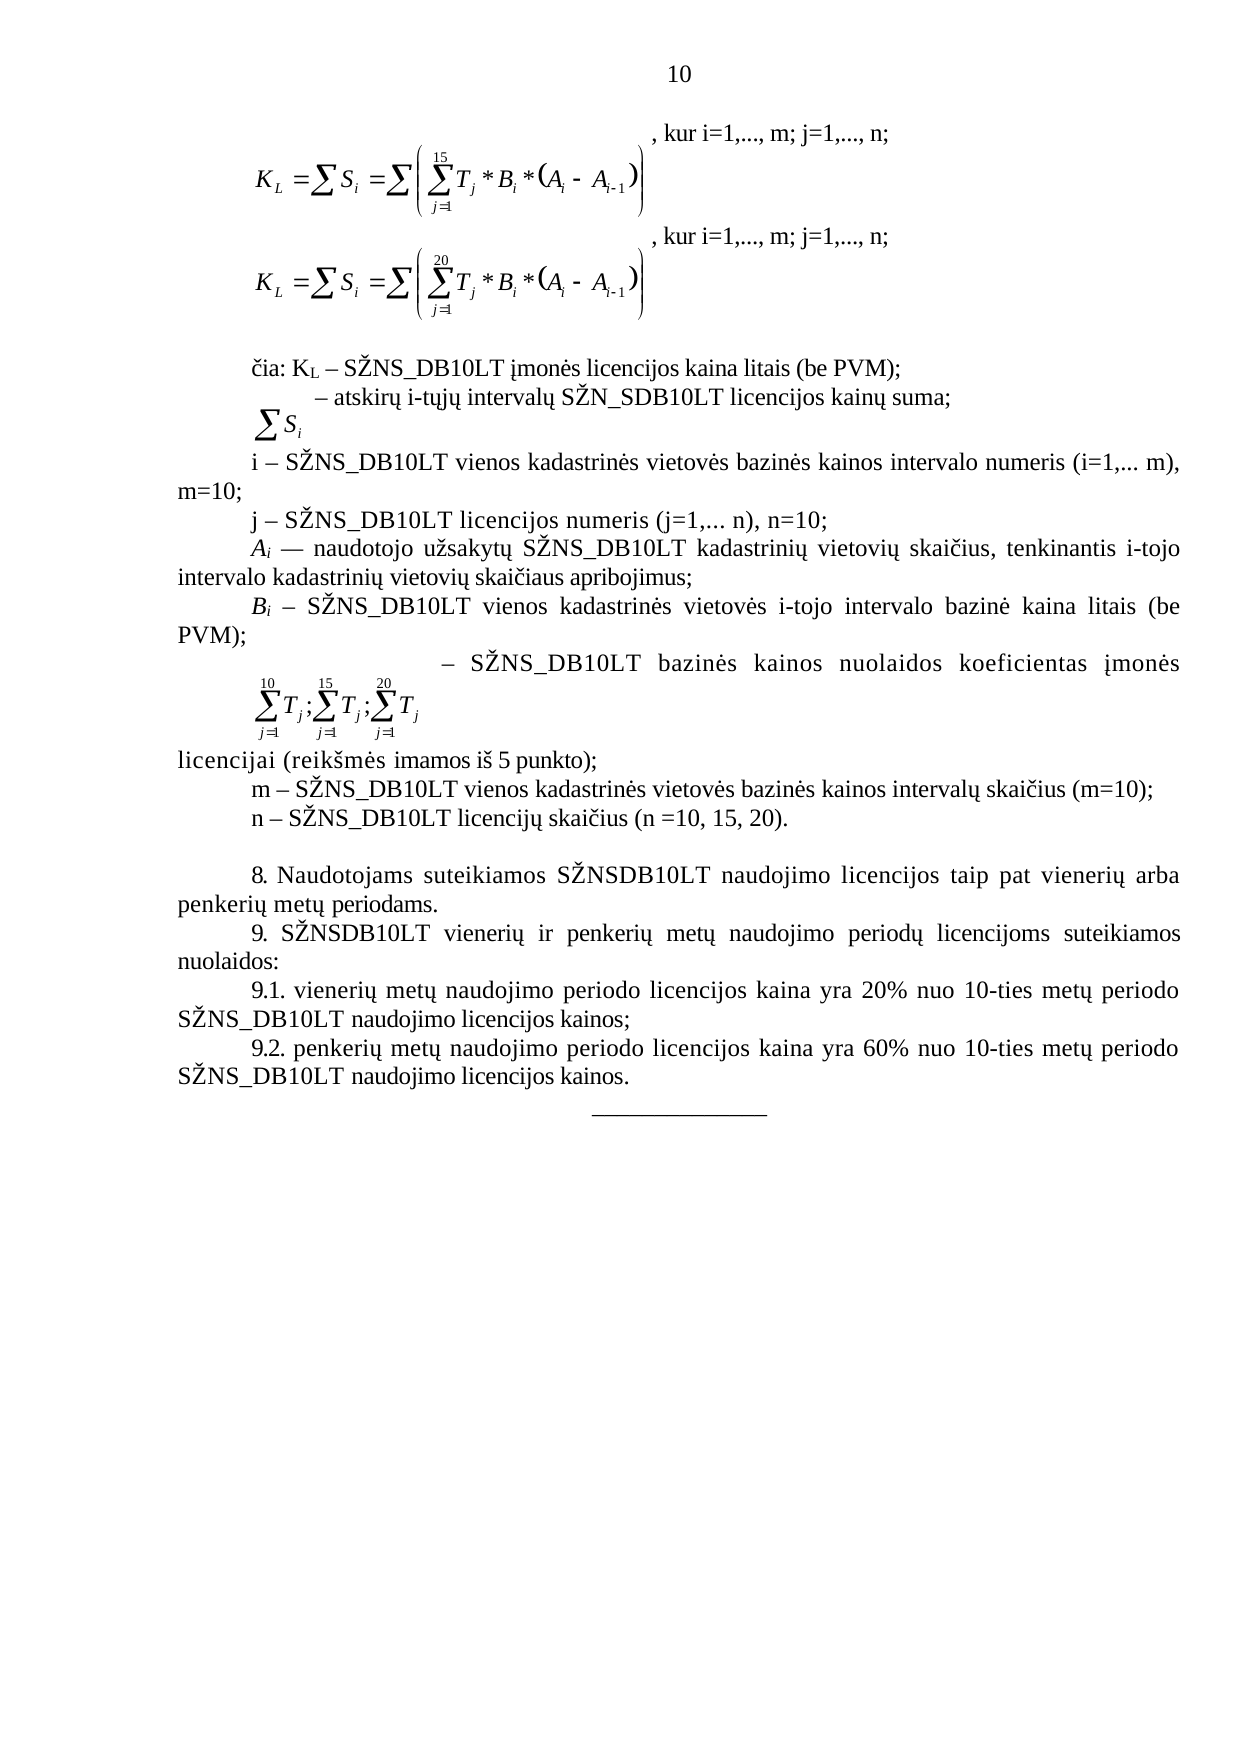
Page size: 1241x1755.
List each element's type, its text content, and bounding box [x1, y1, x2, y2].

text čia: KL – SŽNS_DB10LT įmonės licencijos kaina litais (be PVM); [177, 353, 1181, 382]
text , kur i=1,..., m; j=1,..., n; [177, 221, 1181, 324]
text 8. Naudotojams suteikiamos SŽNSDB10LT naudojimo licencijos taip pat vienerių arba penkerių metų periodams. [177, 860, 1181, 918]
text ______________ [177, 1090, 1181, 1119]
text j – SŽNS_DB10LT licencijos numeris (j=1,... n), n=10; [177, 505, 1181, 533]
text 9.2. penkerių metų naudojimo periodo licencijos kaina yra 60% nuo 10-ties metų periodo SŽNS_DB10LT naudojimo licencijos kainos. [177, 1033, 1181, 1090]
text , kur i=1,..., m; j=1,..., n; [177, 118, 1181, 221]
text n – SŽNS_DB10LT licencijų skaičius (n =10, 15, 20). [177, 803, 1181, 831]
text 9.1. vienerių metų naudojimo periodo licencijos kaina yra 20% nuo 10-ties metų periodo SŽNS_DB10LT naudojimo licencijos kainos; [177, 975, 1181, 1033]
text m – SŽNS_DB10LT vienos kadastrinės vietovės bazinės kainos intervalų skaičius (m=10); [177, 774, 1181, 803]
text 9. SŽNSDB10LT vienerių ir penkerių metų naudojimo periodų licencijoms suteikiamos nuolaidos: [177, 918, 1181, 975]
text i – SŽNS_DB10LT vienos kadastrinės vietovės bazinės kainos intervalo numeris (i=1,... m), m=10; [177, 447, 1181, 505]
text – SŽNS_DB10LT bazinės kainos nuolaidos koeficientas įmonės licencijai (reikšmės imamos iš 5 punkto); [177, 648, 1181, 774]
text Bi – SŽNS_DB10LT vienos kadastrinės vietovės i-tojo intervalo bazinė kaina litais (be PVM); [177, 591, 1181, 648]
text Ai — naudotojo užsakytų SŽNS_DB10LT kadastrinių vietovių skaičius, tenkinantis i-tojo intervalo kadastrinių vietovių skaičiaus apribojimus; [177, 533, 1181, 591]
text – atskirų i-tųjų intervalų SŽN_SDB10LT licencijos kainų suma; [177, 382, 1181, 447]
